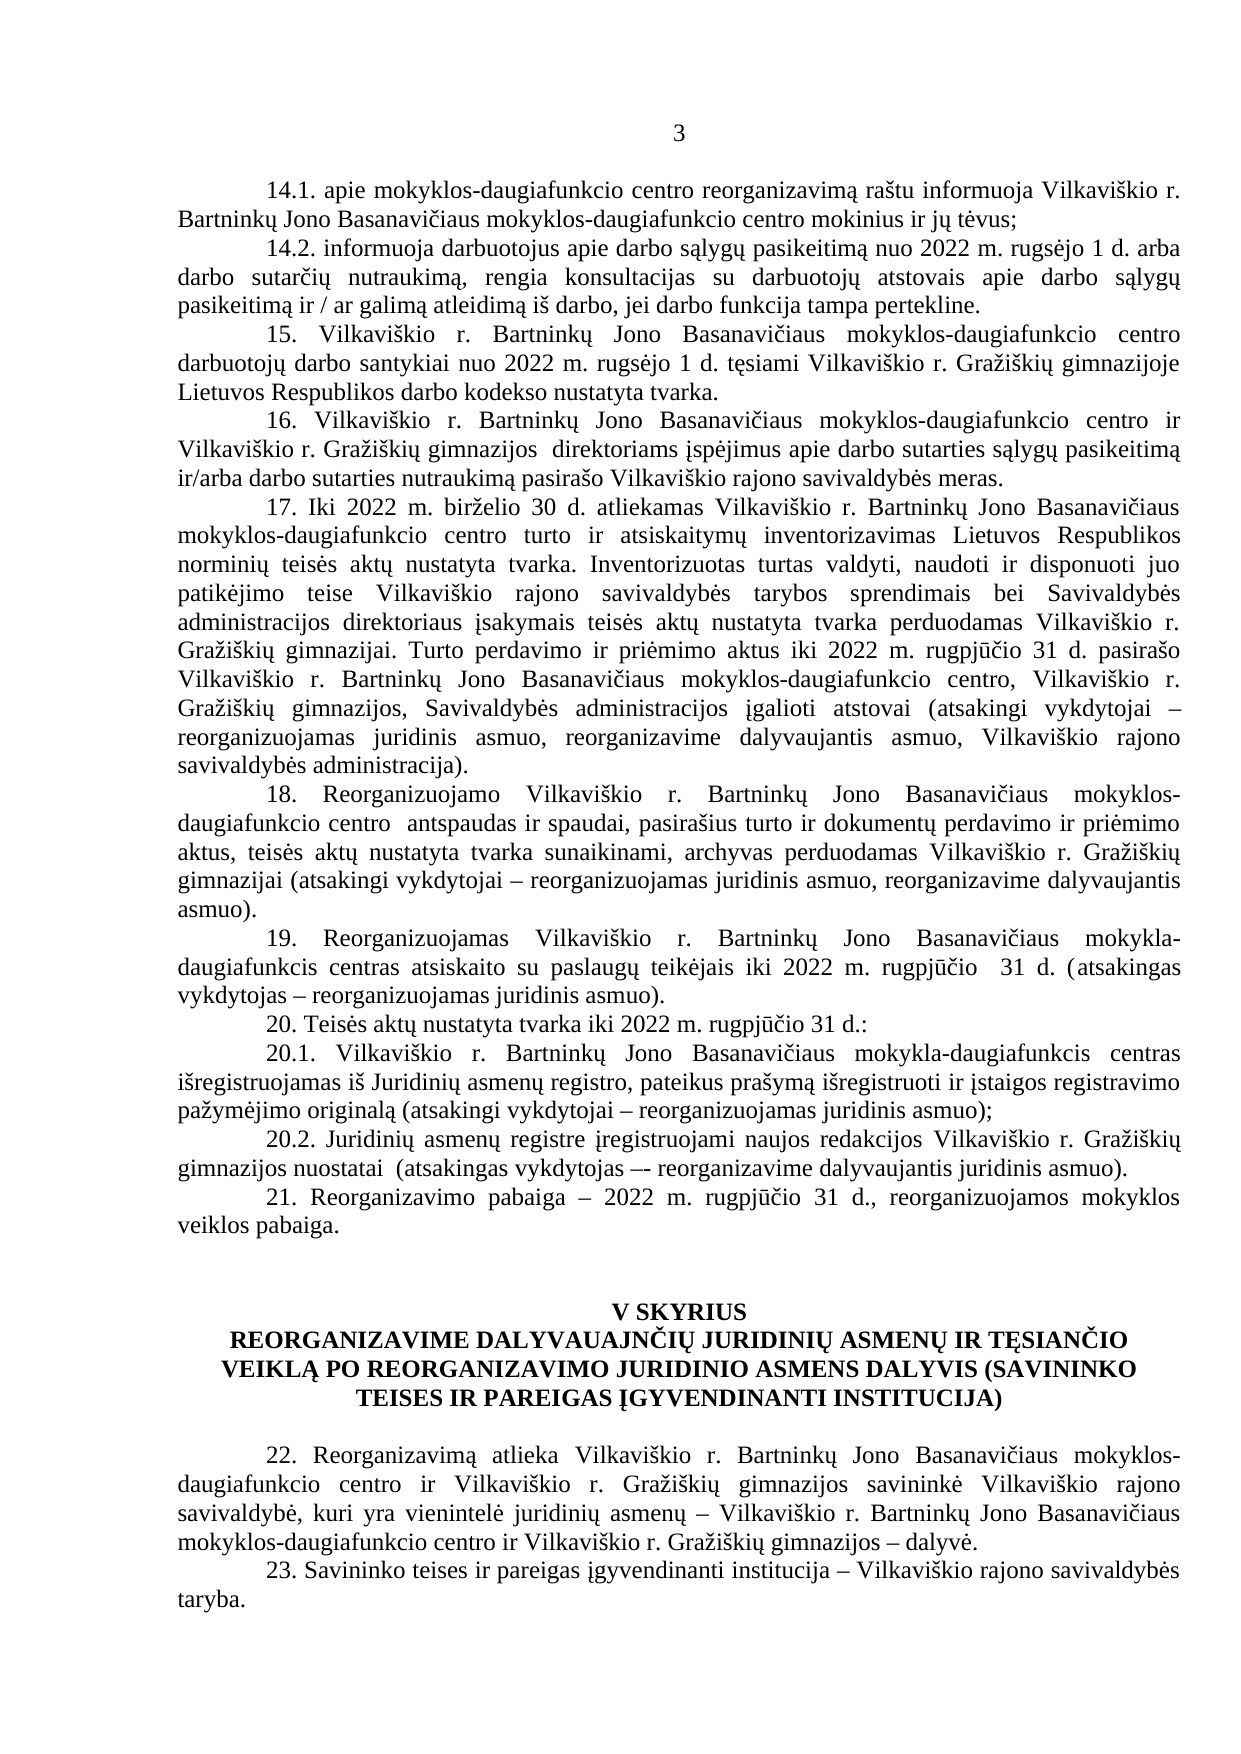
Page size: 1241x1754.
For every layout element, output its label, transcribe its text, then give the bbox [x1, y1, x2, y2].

text 15. Vilkaviškio r. Bartninkų Jono Basanavičiaus mokyklos-daugiafunkcio centro darbuotojų darbo santykiai nuo 2022 m. rugsėjo 1 d. tęsiami Vilkaviškio r. Gražiškių gimnazijoje Lietuvos Respublikos darbo kodekso nustatyta tvarka. [177, 319, 1181, 406]
text 20.2. Juridinių asmenų registre įregistruojami naujos redakcijos Vilkaviškio r. Gražiškių gimnazijos nuostatai (atsakingas vykdytojas –- reorganizavime dalyvaujantis juridinis asmuo). [177, 1124, 1181, 1182]
text 20.1. Vilkaviškio r. Bartninkų Jono Basanavičiaus mokykla-daugiafunkcis centras išregistruojamas iš Juridinių asmenų registro, pateikus prašymą išregistruoti ir įstaigos registravimo pažymėjimo originalą (atsakingi vykdytojai – reorganizuojamas juridinis asmuo); [177, 1038, 1181, 1124]
text 18. Reorganizuojamo Vilkaviškio r. Bartninkų Jono Basanavičiaus mokyklos-daugiafunkcio centro antspaudas ir spaudai, pasirašius turto ir dokumentų perdavimo ir priėmimo aktus, teisės aktų nustatyta tvarka sunaikinami, archyvas perduodamas Vilkaviškio r. Gražiškių gimnazijai (atsakingi vykdytojai – reorganizuojamas juridinis asmuo, reorganizavime dalyvaujantis asmuo). [177, 779, 1181, 923]
text 21. Reorganizavimo pabaiga – 2022 m. rugpjūčio 31 d., reorganizuojamos mokyklos veiklos pabaiga. [177, 1182, 1181, 1239]
text 14.2. informuoja darbuotojus apie darbo sąlygų pasikeitimą nuo 2022 m. rugsėjo 1 d. arba darbo sutarčių nutraukimą, rengia konsultacijas su darbuotojų atstovais apie darbo sąlygų pasikeitimą ir / ar galimą atleidimą iš darbo, jei darbo funkcija tampa pertekline. [177, 233, 1181, 319]
text 23. Savininko teises ir pareigas įgyvendinanti institucija – Vilkaviškio rajono savivaldybės taryba. [177, 1556, 1181, 1613]
text 17. Iki 2022 m. birželio 30 d. atliekamas Vilkaviškio r. Bartninkų Jono Basanavičiaus mokyklos-daugiafunkcio centro turto ir atsiskaitymų inventorizavimas Lietuvos Respublikos norminių teisės aktų nustatyta tvarka. Inventorizuotas turtas valdyti, naudoti ir disponuoti juo patikėjimo teise Vilkaviškio rajono savivaldybės tarybos sprendimais bei Savivaldybės administracijos direktoriaus įsakymais teisės aktų nustatyta tvarka perduodamas Vilkaviškio r. Gražiškių gimnazijai. Turto perdavimo ir priėmimo aktus iki 2022 m. rugpjūčio 31 d. pasirašo Vilkaviškio r. Bartninkų Jono Basanavičiaus mokyklos-daugiafunkcio centro, Vilkaviškio r. Gražiškių gimnazijos, Savivaldybės administracijos įgalioti atstovai (atsakingi vykdytojai – reorganizuojamas juridinis asmuo, reorganizavime dalyvaujantis asmuo, Vilkaviškio rajono savivaldybės administracija). [177, 492, 1181, 779]
text 19. Reorganizuojamas Vilkaviškio r. Bartninkų Jono Basanavičiaus mokykla-daugiafunkcis centras atsiskaito su paslaugų teikėjais iki 2022 m. rugpjūčio 31 d. (atsakingas vykdytojas – reorganizuojamas juridinis asmuo). [177, 923, 1181, 1009]
text V SKYRIUS [177, 1297, 1181, 1326]
text 22. Reorganizavimą atlieka Vilkaviškio r. Bartninkų Jono Basanavičiaus mokyklos-daugiafunkcio centro ir Vilkaviškio r. Gražiškių gimnazijos savininkė Vilkaviškio rajono savivaldybė, kuri yra vienintelė juridinių asmenų – Vilkaviškio r. Bartninkų Jono Basanavičiaus mokyklos-daugiafunkcio centro ir Vilkaviškio r. Gražiškių gimnazijos – dalyvė. [177, 1441, 1181, 1556]
text 20. Teisės aktų nustatyta tvarka iki 2022 m. rugpjūčio 31 d.: [177, 1009, 1181, 1038]
text 16. Vilkaviškio r. Bartninkų Jono Basanavičiaus mokyklos-daugiafunkcio centro ir Vilkaviškio r. Gražiškių gimnazijos direktoriams įspėjimus apie darbo sutarties sąlygų pasikeitimą ir/arba darbo sutarties nutraukimą pasirašo Vilkaviškio rajono savivaldybės meras. [177, 406, 1181, 492]
text 14.1. apie mokyklos-daugiafunkcio centro reorganizavimą raštu informuoja Vilkaviškio r. Bartninkų Jono Basanavičiaus mokyklos-daugiafunkcio centro mokinius ir jų tėvus; [177, 176, 1181, 233]
text REORGANIZAVIME DALYVAUAJNČIŲ JURIDINIŲ ASMENŲ IR TĘSIANČIO VEIKLĄ PO REORGANIZAVIMO JURIDINIO ASMENS DALYVIS (SAVININKO TEISES IR PAREIGAS ĮGYVENDINANTI INSTITUCIJA) [177, 1326, 1181, 1412]
